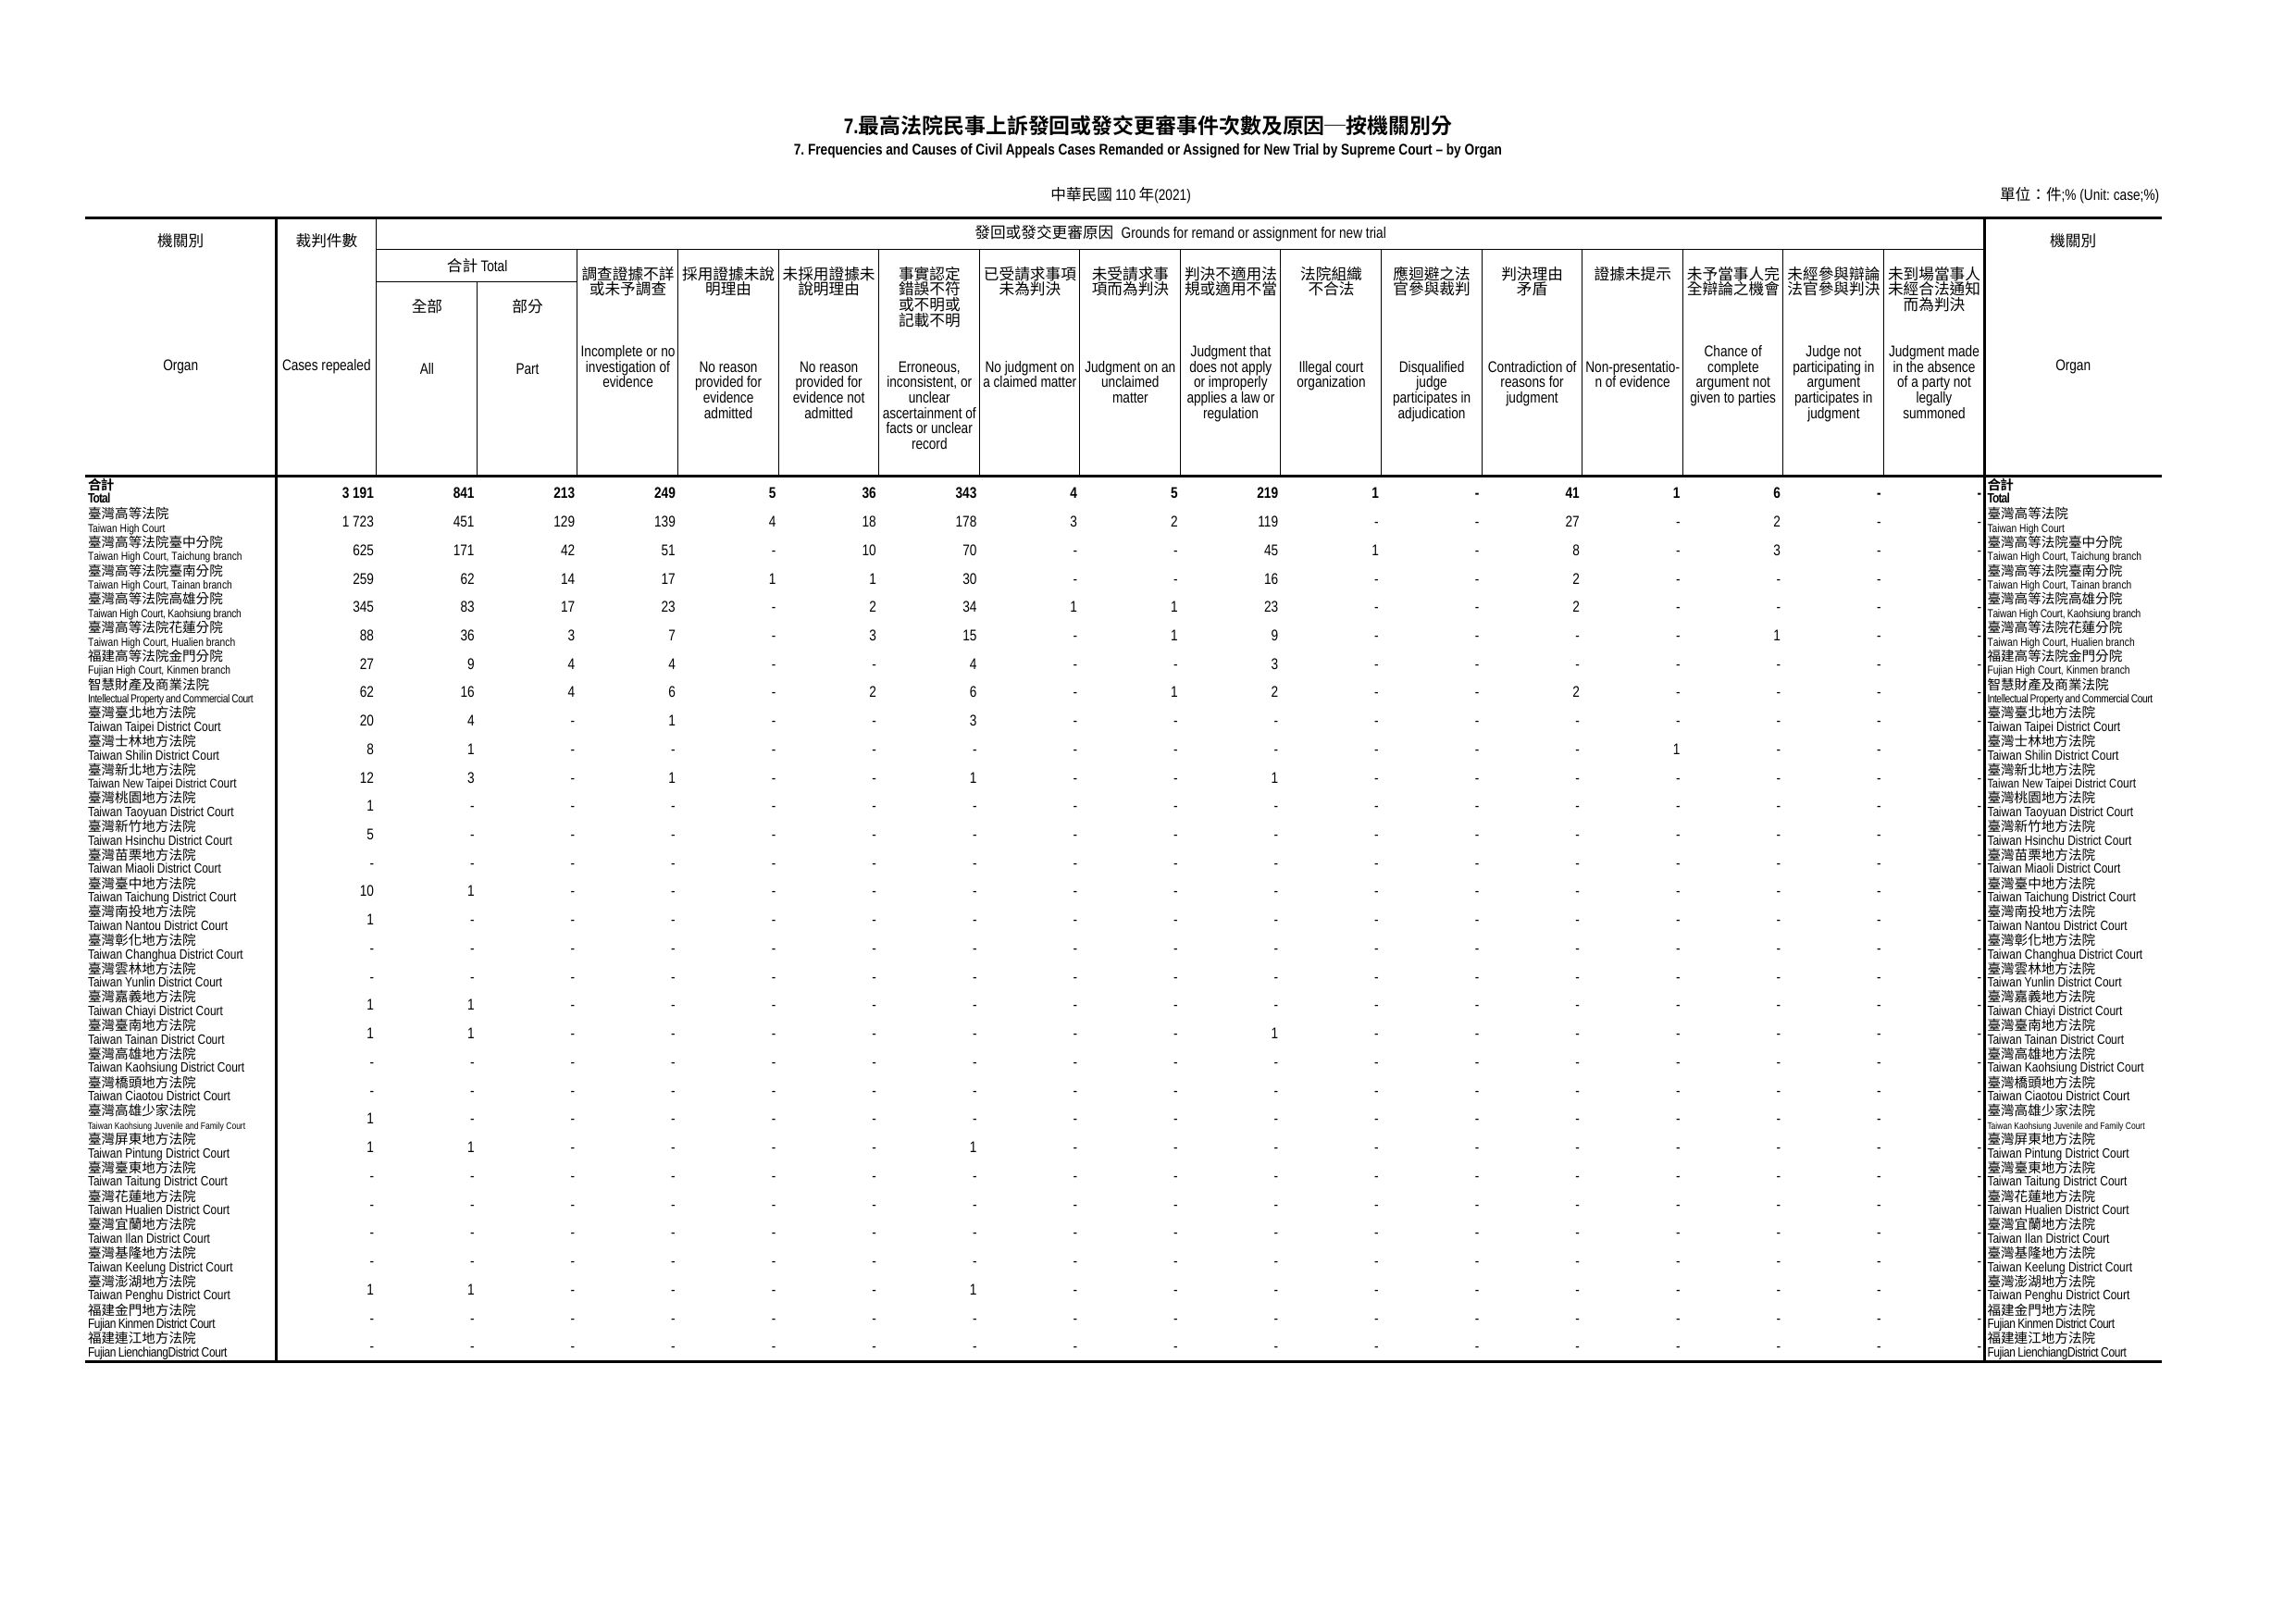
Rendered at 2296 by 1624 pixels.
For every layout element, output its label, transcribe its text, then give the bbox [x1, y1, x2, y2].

table_cell 臺灣士林地方法院 Taiwan Shilin District Court [1986, 735, 2162, 763]
table_cell 1 [1080, 621, 1180, 650]
table_cell 1 [1582, 477, 1682, 507]
table_cell - [1281, 820, 1382, 849]
table_cell - [1582, 678, 1682, 706]
table_cell - [1682, 1048, 1783, 1076]
table_cell 9 [377, 650, 477, 677]
table_cell 4 [577, 650, 678, 677]
table_cell - [577, 1304, 678, 1332]
table_cell - [979, 564, 1080, 592]
table_cell 171 [377, 536, 477, 564]
table_cell - [577, 1275, 678, 1303]
table_cell - [1783, 991, 1883, 1019]
table_cell - [1382, 1304, 1482, 1332]
table_cell - [678, 849, 778, 877]
table_cell - [1080, 791, 1180, 820]
table_cell - [778, 991, 879, 1019]
table_cell 1 [278, 1275, 377, 1303]
table_cell - [1180, 1048, 1281, 1076]
table_cell - [979, 1105, 1080, 1133]
table_cell - [1180, 849, 1281, 877]
table_cell - [1482, 1332, 1582, 1360]
table_cell 1 [377, 1019, 477, 1048]
table_cell - [1783, 905, 1883, 934]
table_cell 41 [1482, 477, 1582, 507]
table_header 裁判件數 Cases repealed [278, 219, 376, 475]
table_cell - [1682, 1161, 1783, 1190]
table_cell - [1883, 991, 1983, 1019]
table_cell - [377, 1076, 477, 1104]
table_cell - [1482, 1304, 1582, 1332]
table_cell 178 [879, 507, 979, 536]
table_cell - [477, 1332, 577, 1360]
table_cell - [1482, 1048, 1582, 1076]
table_cell 已受請求事項未為判決 No judgment on a claimed matter [980, 250, 1079, 475]
table_cell - [1582, 1190, 1682, 1218]
table_cell - [678, 1048, 778, 1076]
table_cell - [678, 735, 778, 763]
table_cell - [1482, 791, 1582, 820]
table_cell 34 [879, 592, 979, 621]
table_cell 未予當事人完全辯論之機會 Chance of complete argument not given to parties [1683, 250, 1782, 475]
table_cell - [778, 650, 879, 677]
table_cell 20 [278, 706, 377, 735]
table_cell - [1382, 536, 1482, 564]
table_cell 1 [377, 991, 477, 1019]
table_cell - [1281, 991, 1382, 1019]
table_cell - [1682, 1275, 1783, 1303]
table_cell - [1080, 934, 1180, 962]
table_cell - [1783, 536, 1883, 564]
table_cell - [1883, 1332, 1983, 1360]
table_cell 臺灣桃園地方法院 Taiwan Taoyuan District Court [85, 791, 275, 820]
table_cell 1 [1080, 592, 1180, 621]
table_cell - [1382, 791, 1482, 820]
table_cell - [1682, 1218, 1783, 1246]
table_cell - [879, 1304, 979, 1332]
table_cell - [778, 1161, 879, 1190]
table_cell - [1682, 1076, 1783, 1104]
table_cell - [1783, 1190, 1883, 1218]
table_cell - [1382, 1218, 1482, 1246]
table_cell - [1281, 592, 1382, 621]
table_cell 福建金門地方法院 Fujian Kinmen District Court [85, 1304, 275, 1332]
table_cell - [1080, 735, 1180, 763]
table_cell - [979, 991, 1080, 1019]
table_cell - [979, 791, 1080, 820]
table_cell - [1582, 1246, 1682, 1275]
table_cell - [1482, 1161, 1582, 1190]
table_cell - [1783, 791, 1883, 820]
table_cell 5 [278, 820, 377, 849]
table_cell - [577, 905, 678, 934]
table_cell - [1382, 1246, 1482, 1275]
table_cell - [1382, 564, 1482, 592]
table_cell 139 [577, 507, 678, 536]
table_cell 27 [1482, 507, 1582, 536]
table_cell - [879, 735, 979, 763]
table_cell - [678, 1332, 778, 1360]
table_cell 841 [377, 477, 477, 507]
table_cell 採用證據未說明理由 No reason provided for evidence admitted [678, 250, 778, 475]
table_cell - [1682, 678, 1783, 706]
table_cell - [1883, 564, 1983, 592]
table_cell - [1180, 1105, 1281, 1133]
table_cell - [1883, 706, 1983, 735]
table_cell 臺灣高等法院花蓮分院 Taiwan High Court, Hualien branch [85, 621, 275, 650]
table_cell - [1482, 1190, 1582, 1218]
table_cell - [778, 905, 879, 934]
table_cell - [1281, 934, 1382, 962]
table_cell - [577, 991, 678, 1019]
table_cell 臺灣南投地方法院 Taiwan Nantou District Court [1986, 905, 2162, 934]
table_cell 1 [1682, 621, 1783, 650]
table_cell - [979, 820, 1080, 849]
table_cell - [1281, 650, 1382, 677]
table_cell - [1080, 1190, 1180, 1218]
table_cell 臺灣宜蘭地方法院 Taiwan Ilan District Court [85, 1218, 275, 1246]
table_cell 2 [1482, 564, 1582, 592]
table_cell - [678, 1133, 778, 1161]
table_cell - [1783, 650, 1883, 677]
table_cell - [879, 1218, 979, 1246]
table_cell 臺灣嘉義地方法院 Taiwan Chiayi District Court [1986, 991, 2162, 1019]
table_cell 臺灣南投地方法院 Taiwan Nantou District Court [85, 905, 275, 934]
table_cell - [1080, 962, 1180, 991]
table_cell - [678, 1275, 778, 1303]
table_cell 1 [278, 1105, 377, 1133]
table_cell 臺灣苗栗地方法院 Taiwan Miaoli District Court [1986, 849, 2162, 877]
table_cell - [1582, 621, 1682, 650]
table_cell 未經參與辯論法官參與判決 Judge not participating in argument participates in judgment [1783, 250, 1883, 475]
table_cell 臺灣高等法院高雄分院 Taiwan High Court, Kaohsiung branch [85, 592, 275, 621]
table_cell 臺灣高等法院臺南分院 Taiwan High Court, Tainan branch [1986, 564, 2162, 592]
table_cell - [879, 1332, 979, 1360]
table_cell - [1080, 1246, 1180, 1275]
table_cell - [1682, 1019, 1783, 1048]
table_cell - [577, 820, 678, 849]
table_cell 應迴避之法 官參與裁判 Disqualified judge participates in adjudication [1382, 250, 1482, 475]
table_cell - [778, 877, 879, 905]
table_cell 16 [377, 678, 477, 706]
table_cell - [979, 877, 1080, 905]
table_cell - [1582, 934, 1682, 962]
table_cell - [879, 1019, 979, 1048]
table_cell - [1582, 1218, 1682, 1246]
table_cell - [278, 934, 377, 962]
table_cell - [979, 1246, 1080, 1275]
table_cell - [1883, 1105, 1983, 1133]
table_cell - [278, 1161, 377, 1190]
table_cell - [1382, 678, 1482, 706]
table_cell - [1883, 735, 1983, 763]
table_cell 4 [879, 650, 979, 677]
table_cell 14 [477, 564, 577, 592]
table_cell - [778, 1076, 879, 1104]
table_cell - [678, 905, 778, 934]
table_cell 1 [278, 1019, 377, 1048]
table_cell - [1382, 1048, 1482, 1076]
table_cell - [879, 1048, 979, 1076]
table_cell - [979, 650, 1080, 677]
table_cell - [1382, 735, 1482, 763]
table_cell - [1582, 849, 1682, 877]
table_cell - [778, 962, 879, 991]
table_cell - [778, 1246, 879, 1275]
table_cell 3 [377, 763, 477, 791]
table_cell - [979, 735, 1080, 763]
table_cell - [1080, 1161, 1180, 1190]
table_cell - [1482, 1105, 1582, 1133]
table_cell - [1281, 905, 1382, 934]
table_cell - [577, 934, 678, 962]
table_cell 1 [278, 1133, 377, 1161]
table_cell 2 [778, 678, 879, 706]
table_cell - [1783, 1161, 1883, 1190]
table_cell 6 [879, 678, 979, 706]
table_cell - [1582, 592, 1682, 621]
table_cell - [1382, 905, 1482, 934]
table_cell - [678, 1161, 778, 1190]
table_cell - [477, 1246, 577, 1275]
table_cell 臺灣臺南地方法院 Taiwan Tainan District Court [1986, 1019, 2162, 1048]
table_cell - [1883, 1218, 1983, 1246]
table_cell 臺灣屏東地方法院 Taiwan Pintung District Court [85, 1133, 275, 1161]
table_cell 1 [1080, 678, 1180, 706]
table_cell - [879, 820, 979, 849]
table_cell 2 [778, 592, 879, 621]
table_cell 臺灣花蓮地方法院 Taiwan Hualien District Court [85, 1190, 275, 1218]
table_cell - [477, 849, 577, 877]
table_cell 51 [577, 536, 678, 564]
table_cell - [377, 905, 477, 934]
table_cell 8 [278, 735, 377, 763]
table_cell 臺灣臺中地方法院 Taiwan Taichung District Court [1986, 877, 2162, 905]
table_cell - [678, 1076, 778, 1104]
table_cell 7 [577, 621, 678, 650]
table_cell - [477, 1019, 577, 1048]
table_cell - [1080, 564, 1180, 592]
table_cell 1 [879, 1275, 979, 1303]
table_cell - [1783, 678, 1883, 706]
table_cell - [577, 849, 678, 877]
table_cell 16 [1180, 564, 1281, 592]
table_cell 判決不適用法規或適用不當 Judgment that does not apply or improperly applies a law or regulation [1181, 250, 1280, 475]
table_cell 12 [278, 763, 377, 791]
table_cell - [1382, 1161, 1482, 1190]
table_cell - [477, 962, 577, 991]
table_cell - [1883, 1190, 1983, 1218]
table_cell 2 [1682, 507, 1783, 536]
table_cell - [1582, 1161, 1682, 1190]
table_cell 9 [1180, 621, 1281, 650]
table_cell - [1382, 1190, 1482, 1218]
table_cell - [678, 791, 778, 820]
table_cell 1 [1180, 763, 1281, 791]
table_cell - [1582, 507, 1682, 536]
table_cell 臺灣宜蘭地方法院 Taiwan Ilan District Court [1986, 1218, 2162, 1246]
table_cell 129 [477, 507, 577, 536]
table_cell - [1482, 820, 1582, 849]
table_cell - [477, 1048, 577, 1076]
table_cell - [979, 1048, 1080, 1076]
table_cell - [1382, 763, 1482, 791]
table_cell 臺灣高等法院 Taiwan High Court [85, 507, 275, 536]
table_cell - [577, 962, 678, 991]
table_cell 臺灣新竹地方法院 Taiwan Hsinchu District Court [85, 820, 275, 849]
table_cell - [1382, 1019, 1482, 1048]
table_cell - [1682, 564, 1783, 592]
table_cell - [1080, 991, 1180, 1019]
table_cell 345 [278, 592, 377, 621]
table_cell 3 [778, 621, 879, 650]
table_cell - [678, 991, 778, 1019]
table_cell - [678, 962, 778, 991]
table_cell - [1883, 650, 1983, 677]
table_cell - [577, 1105, 678, 1133]
table_cell - [1682, 991, 1783, 1019]
table_cell 1 [879, 763, 979, 791]
table_cell - [1382, 934, 1482, 962]
table_cell - [1883, 1133, 1983, 1161]
table_cell - [1080, 1218, 1180, 1246]
table_cell - [1382, 1076, 1482, 1104]
table_cell 臺灣臺東地方法院 Taiwan Taitung District Court [85, 1161, 275, 1190]
table_cell - [477, 791, 577, 820]
table_cell - [1382, 1275, 1482, 1303]
table_cell - [377, 1105, 477, 1133]
table_cell - [1281, 1218, 1382, 1246]
table_cell - [278, 1304, 377, 1332]
table_cell 判決理由 矛盾 Contradiction of reasons for judgment [1483, 250, 1582, 475]
table_cell - [1281, 763, 1382, 791]
table_cell - [1682, 763, 1783, 791]
table_cell - [1582, 1019, 1682, 1048]
table_cell - [377, 1246, 477, 1275]
table_cell 臺灣臺中地方法院 Taiwan Taichung District Court [85, 877, 275, 905]
table_cell - [678, 1105, 778, 1133]
table_cell - [1783, 849, 1883, 877]
table_cell - [979, 1133, 1080, 1161]
table_cell - [1682, 820, 1783, 849]
table_cell 合計Total [377, 250, 577, 281]
table_cell - [1281, 877, 1382, 905]
table_cell - [778, 706, 879, 735]
table_cell - [1682, 1304, 1783, 1332]
table_cell - [1382, 991, 1482, 1019]
table_cell 臺灣高雄地方法院 Taiwan Kaohsiung District Court [1986, 1048, 2162, 1076]
table_cell - [1080, 1133, 1180, 1161]
table_cell - [1783, 621, 1883, 650]
table_cell 625 [278, 536, 377, 564]
table_cell 2 [1180, 678, 1281, 706]
table_cell - [1682, 1133, 1783, 1161]
table_cell 臺灣彰化地方法院 Taiwan Changhua District Court [85, 934, 275, 962]
table_cell - [1080, 849, 1180, 877]
table_cell 2 [1080, 507, 1180, 536]
table_cell - [879, 991, 979, 1019]
table_cell - [678, 536, 778, 564]
table_cell - [1883, 1161, 1983, 1190]
table_cell - [377, 820, 477, 849]
table_cell - [1883, 1304, 1983, 1332]
table_cell - [1783, 477, 1883, 507]
table_cell 3 [1180, 650, 1281, 677]
table_cell - [1482, 650, 1582, 677]
table_cell - [1783, 763, 1883, 791]
table_cell - [377, 962, 477, 991]
table_cell - [1883, 791, 1983, 820]
table_cell 福建連江地方法院 Fujian LienchiangDistrict Court [1986, 1332, 2162, 1360]
table_cell - [778, 735, 879, 763]
table_cell 臺灣高等法院臺中分院 Taiwan High Court, Taichung branch [1986, 536, 2162, 564]
table_cell 事實認定 錯誤不符 或不明或 記載不明 Erroneous, inconsistent, or unclear ascertainment of facts or unclear record [879, 250, 979, 475]
table_cell 福建高等法院金門分院 Fujian High Court, Kinmen branch [85, 650, 275, 677]
table_cell 臺灣士林地方法院 Taiwan Shilin District Court [85, 735, 275, 763]
table_cell - [678, 934, 778, 962]
table_cell - [1281, 507, 1382, 536]
table_cell - [1783, 1133, 1883, 1161]
table_cell 4 [377, 706, 477, 735]
table_cell - [477, 1190, 577, 1218]
table_cell 證據未提示 Non-presentatio-n of evidence [1582, 250, 1682, 475]
table_cell 6 [1682, 477, 1783, 507]
table_cell - [1582, 536, 1682, 564]
table_cell - [377, 849, 477, 877]
table_cell - [1883, 1246, 1983, 1275]
table_cell - [979, 849, 1080, 877]
table_cell - [377, 791, 477, 820]
table_cell 臺灣新竹地方法院 Taiwan Hsinchu District Court [1986, 820, 2162, 849]
table_cell 10 [778, 536, 879, 564]
table_cell - [1482, 735, 1582, 763]
table_cell 23 [1180, 592, 1281, 621]
table_cell - [1482, 1218, 1582, 1246]
table_cell 臺灣花蓮地方法院 Taiwan Hualien District Court [1986, 1190, 2162, 1218]
table_header 發回或發交更審原因 Grounds for remand or assignment for new trial [377, 219, 1983, 249]
table_cell - [477, 735, 577, 763]
table_cell - [879, 1076, 979, 1104]
table_cell - [577, 1190, 678, 1218]
table_cell 5 [1080, 477, 1180, 507]
table_cell 451 [377, 507, 477, 536]
table_header 機關別 Organ [85, 219, 275, 475]
table_cell - [1080, 763, 1180, 791]
table_cell - [1382, 877, 1482, 905]
table_cell - [1281, 564, 1382, 592]
table_cell - [778, 1133, 879, 1161]
table_cell - [778, 820, 879, 849]
table_cell - [1783, 1048, 1883, 1076]
table_cell 259 [278, 564, 377, 592]
table_cell 未到場當事人未經合法通知而為判決 Judgment made in the absence of a party not legally summoned [1884, 250, 1983, 475]
table_cell - [1783, 1304, 1883, 1332]
table_cell - [1080, 1105, 1180, 1133]
table_cell - [477, 1218, 577, 1246]
table_cell - [1180, 1246, 1281, 1275]
table_cell - [979, 1076, 1080, 1104]
table_cell - [1080, 877, 1180, 905]
table_cell - [1180, 1076, 1281, 1104]
table_cell 42 [477, 536, 577, 564]
table_cell 臺灣高等法院 Taiwan High Court [1986, 507, 2162, 536]
table_cell - [778, 763, 879, 791]
table_cell - [979, 1218, 1080, 1246]
table_cell - [1582, 650, 1682, 677]
table_cell 臺灣高雄地方法院 Taiwan Kaohsiung District Court [85, 1048, 275, 1076]
table_cell - [1482, 877, 1582, 905]
table_cell 1 [1180, 1019, 1281, 1048]
table_cell 3 [879, 706, 979, 735]
table_cell 4 [477, 678, 577, 706]
table_cell - [1281, 1105, 1382, 1133]
table_cell - [1883, 678, 1983, 706]
table_cell - [778, 1105, 879, 1133]
table_cell - [1281, 1076, 1382, 1104]
table_cell - [1180, 877, 1281, 905]
table_cell 1 [879, 1133, 979, 1161]
table_cell - [678, 1019, 778, 1048]
table_cell - [1783, 592, 1883, 621]
table_cell - [1682, 962, 1783, 991]
table_cell - [1382, 650, 1482, 677]
table_cell - [1180, 1161, 1281, 1190]
table_cell - [879, 1161, 979, 1190]
table_cell 臺灣新北地方法院 Taiwan New Taipei District Court [1986, 763, 2162, 791]
table_cell - [278, 1246, 377, 1275]
table_cell - [678, 621, 778, 650]
table_cell 2 [1482, 678, 1582, 706]
table_cell - [1281, 706, 1382, 735]
table_cell - [1382, 1133, 1482, 1161]
table_cell - [1883, 820, 1983, 849]
table_cell - [1180, 1304, 1281, 1332]
table_cell 智慧財產及商業法院 Intellectual Property and Commercial Court [85, 678, 275, 706]
table_cell 臺灣高等法院臺南分院 Taiwan High Court, Tainan branch [85, 564, 275, 592]
table_cell - [1281, 1190, 1382, 1218]
table_cell - [1883, 1275, 1983, 1303]
table_cell 1 [1281, 536, 1382, 564]
table_cell 17 [477, 592, 577, 621]
table_cell - [377, 1332, 477, 1360]
table_cell 213 [477, 477, 577, 507]
table_cell - [979, 763, 1080, 791]
table_cell - [477, 820, 577, 849]
table_cell - [1682, 1190, 1783, 1218]
table_cell 臺灣新北地方法院 Taiwan New Taipei District Court [85, 763, 275, 791]
table_cell 4 [678, 507, 778, 536]
table_cell - [778, 849, 879, 877]
table_cell - [1482, 1076, 1582, 1104]
text 7.最高法院民事上訴發回或發交更審事件次數及原因─按機關別分 [82, 109, 2214, 140]
table_cell - [577, 791, 678, 820]
table_cell - [1582, 1105, 1682, 1133]
table_cell - [778, 1332, 879, 1360]
table_cell - [1382, 477, 1482, 507]
table_cell - [1281, 735, 1382, 763]
table_cell - [377, 1190, 477, 1218]
table_cell - [477, 1076, 577, 1104]
table_cell - [1180, 791, 1281, 820]
table_cell - [577, 1161, 678, 1190]
table_cell - [1783, 507, 1883, 536]
table_cell - [1582, 820, 1682, 849]
table_cell - [1883, 934, 1983, 962]
table_cell - [477, 1133, 577, 1161]
table_cell - [1180, 962, 1281, 991]
table_cell - [1582, 1304, 1682, 1332]
table_cell - [1281, 1048, 1382, 1076]
table_cell - [1180, 735, 1281, 763]
table_cell - [477, 1275, 577, 1303]
table_cell - [1582, 991, 1682, 1019]
table_cell - [1180, 991, 1281, 1019]
table_cell - [979, 905, 1080, 934]
table_cell - [278, 1190, 377, 1218]
table_cell - [1582, 791, 1682, 820]
table_cell - [1382, 706, 1482, 735]
table_cell 1 [678, 564, 778, 592]
table_cell 臺灣高雄少家法院 Taiwan Kaohsiung Juvenile and Family Court [85, 1105, 275, 1133]
table_cell - [1783, 934, 1883, 962]
table_cell - [1682, 650, 1783, 677]
table_cell 臺灣嘉義地方法院 Taiwan Chiayi District Court [85, 991, 275, 1019]
table_cell - [577, 735, 678, 763]
table_cell - [1682, 849, 1783, 877]
table_cell 合計 Total [1986, 477, 2162, 507]
table_cell 臺灣臺北地方法院 Taiwan Taipei District Court [85, 706, 275, 735]
table_cell - [1582, 962, 1682, 991]
table_cell - [678, 706, 778, 735]
table_cell - [1682, 934, 1783, 962]
table_cell - [1080, 706, 1180, 735]
table_cell 23 [577, 592, 678, 621]
table_cell - [1281, 1275, 1382, 1303]
table_cell 6 [577, 678, 678, 706]
table_cell - [879, 1246, 979, 1275]
table_cell 臺灣高雄少家法院 Taiwan Kaohsiung Juvenile and Family Court [1986, 1105, 2162, 1133]
table_cell - [1482, 621, 1582, 650]
table_cell - [1281, 678, 1382, 706]
table_cell - [577, 1218, 678, 1246]
table_cell - [979, 536, 1080, 564]
table_cell - [1883, 477, 1983, 507]
table_cell - [1180, 905, 1281, 934]
table_cell 臺灣彰化地方法院 Taiwan Changhua District Court [1986, 934, 2162, 962]
table_cell - [1382, 1332, 1482, 1360]
table_cell 5 [678, 477, 778, 507]
table_cell - [1080, 820, 1180, 849]
table_cell - [1783, 706, 1883, 735]
table_cell 1 [577, 763, 678, 791]
table_cell - [1080, 1048, 1180, 1076]
table_cell - [778, 1019, 879, 1048]
table_cell - [678, 650, 778, 677]
table_cell - [577, 1048, 678, 1076]
table_cell 臺灣基隆地方法院 Taiwan Keelung District Court [85, 1246, 275, 1275]
table_cell - [477, 1161, 577, 1190]
table_cell - [1281, 621, 1382, 650]
table_cell - [1883, 1048, 1983, 1076]
table_cell - [1883, 592, 1983, 621]
table_cell 智慧財產及商業法院 Intellectual Property and Commercial Court [1986, 678, 2162, 706]
table_cell - [278, 1048, 377, 1076]
table_cell - [278, 962, 377, 991]
table_cell - [778, 1048, 879, 1076]
table_cell - [1281, 1246, 1382, 1275]
table_cell - [1482, 763, 1582, 791]
table_cell - [577, 1246, 678, 1275]
table_cell - [1281, 1133, 1382, 1161]
table_cell - [979, 1190, 1080, 1218]
table_cell 臺灣臺東地方法院 Taiwan Taitung District Court [1986, 1161, 2162, 1190]
table_cell 福建高等法院金門分院 Fujian High Court, Kinmen branch [1986, 650, 2162, 677]
table_cell 合計 Total [85, 477, 275, 507]
table_cell - [678, 678, 778, 706]
table_cell - [1080, 1332, 1180, 1360]
table_cell - [1783, 820, 1883, 849]
table_cell - [278, 849, 377, 877]
table_cell - [778, 1275, 879, 1303]
table_cell 臺灣橋頭地方法院 Taiwan Ciaotou District Court [1986, 1076, 2162, 1104]
table_cell 3 [1682, 536, 1783, 564]
table_cell 17 [577, 564, 678, 592]
table_cell 1 [377, 877, 477, 905]
table_cell - [1382, 820, 1482, 849]
table_cell - [1281, 962, 1382, 991]
table_cell - [1281, 1304, 1382, 1332]
table_cell 臺灣臺北地方法院 Taiwan Taipei District Court [1986, 706, 2162, 735]
table_cell 部分 Part [478, 282, 577, 475]
table_cell - [1281, 1019, 1382, 1048]
table_cell - [1682, 735, 1783, 763]
table_cell 3 [477, 621, 577, 650]
table_cell - [1180, 1190, 1281, 1218]
table_cell - [678, 592, 778, 621]
table_cell 臺灣高等法院臺中分院 Taiwan High Court, Taichung branch [85, 536, 275, 564]
table_cell - [1582, 1076, 1682, 1104]
table_cell - [1783, 962, 1883, 991]
table_cell - [1482, 849, 1582, 877]
table_cell - [1682, 877, 1783, 905]
table_cell 調查證據不詳或未予調查 Incomplete or no investigation of evidence [577, 250, 677, 475]
table_cell 臺灣雲林地方法院 Taiwan Yunlin District Court [85, 962, 275, 991]
table_cell - [1080, 905, 1180, 934]
table_cell 1 [377, 1275, 477, 1303]
table_cell - [1080, 1275, 1180, 1303]
table_cell - [778, 1304, 879, 1332]
table_cell - [678, 877, 778, 905]
table_cell 1 [377, 735, 477, 763]
table_cell - [477, 991, 577, 1019]
table_cell - [1783, 735, 1883, 763]
table_cell - [1682, 1332, 1783, 1360]
table_cell - [1783, 1105, 1883, 1133]
table_cell - [1582, 1275, 1682, 1303]
table_cell - [1180, 706, 1281, 735]
table_cell - [1783, 1076, 1883, 1104]
table_cell - [377, 1304, 477, 1332]
table_cell 45 [1180, 536, 1281, 564]
table_cell 2 [1482, 592, 1582, 621]
table_cell - [1482, 991, 1582, 1019]
table_cell - [1883, 1076, 1983, 1104]
table_cell 1 [1582, 735, 1682, 763]
table_cell - [979, 1161, 1080, 1190]
table_cell - [1482, 934, 1582, 962]
table_cell - [879, 1190, 979, 1218]
table_cell 1 723 [278, 507, 377, 536]
table_cell - [678, 1218, 778, 1246]
table_cell - [1482, 905, 1582, 934]
table_cell - [1180, 1332, 1281, 1360]
table_cell - [278, 1218, 377, 1246]
table_cell 1 [1281, 477, 1382, 507]
table_cell 法院組織 不合法 Illegal court organization [1281, 250, 1381, 475]
table_cell - [577, 1076, 678, 1104]
table_cell 1 [278, 991, 377, 1019]
table_cell - [1783, 1332, 1883, 1360]
table_cell 4 [477, 650, 577, 677]
table_cell - [1883, 877, 1983, 905]
table_cell - [778, 934, 879, 962]
table_cell 36 [778, 477, 879, 507]
table_cell - [577, 1133, 678, 1161]
table_cell - [1883, 536, 1983, 564]
table_cell - [1883, 763, 1983, 791]
table_cell - [1883, 1019, 1983, 1048]
table_cell - [879, 962, 979, 991]
table_cell - [1682, 1246, 1783, 1275]
table_cell 119 [1180, 507, 1281, 536]
table_cell - [1180, 1218, 1281, 1246]
table_cell - [1180, 820, 1281, 849]
table_cell - [879, 849, 979, 877]
table_cell - [778, 1190, 879, 1218]
table_cell - [1382, 849, 1482, 877]
table_cell - [1281, 1332, 1382, 1360]
table_cell - [1883, 507, 1983, 536]
table_cell - [1382, 962, 1482, 991]
table_cell 臺灣屏東地方法院 Taiwan Pintung District Court [1986, 1133, 2162, 1161]
table_cell - [477, 763, 577, 791]
table_cell - [778, 1218, 879, 1246]
table_cell 219 [1180, 477, 1281, 507]
table_cell - [1582, 877, 1682, 905]
table_cell - [1281, 849, 1382, 877]
table_cell 臺灣高等法院高雄分院 Taiwan High Court, Kaohsiung branch [1986, 592, 2162, 621]
table_cell - [1482, 1019, 1582, 1048]
table_cell - [1883, 849, 1983, 877]
table_cell 1 [778, 564, 879, 592]
table_cell - [1281, 1161, 1382, 1190]
table_cell 83 [377, 592, 477, 621]
table_cell - [477, 1105, 577, 1133]
table_cell - [577, 877, 678, 905]
table_cell - [1382, 621, 1482, 650]
table_cell - [377, 934, 477, 962]
table_cell - [879, 791, 979, 820]
table_cell - [1382, 1105, 1482, 1133]
table_cell - [678, 1246, 778, 1275]
table_cell - [1783, 1275, 1883, 1303]
text 中華民國110年(2021) 單位：件;% (Unit: case;%) [82, 182, 2214, 205]
table_cell - [1883, 962, 1983, 991]
table_cell 臺灣苗栗地方法院 Taiwan Miaoli District Court [85, 849, 275, 877]
table_cell - [678, 820, 778, 849]
table_cell - [1783, 564, 1883, 592]
table_cell - [1482, 962, 1582, 991]
table_cell 臺灣高等法院花蓮分院 Taiwan High Court, Hualien branch [1986, 621, 2162, 650]
table_cell - [1883, 621, 1983, 650]
table_cell - [1382, 592, 1482, 621]
table_cell - [377, 1048, 477, 1076]
table_header 機關別 Organ [1986, 219, 2162, 475]
table_cell - [979, 934, 1080, 962]
table_cell - [979, 962, 1080, 991]
table_cell - [1883, 905, 1983, 934]
table_cell - [1080, 536, 1180, 564]
table_cell 1 [278, 905, 377, 934]
table_cell 10 [278, 877, 377, 905]
table_cell - [979, 678, 1080, 706]
table_cell - [678, 1190, 778, 1218]
table_cell - [1682, 592, 1783, 621]
table_cell 臺灣澎湖地方法院 Taiwan Penghu District Court [1986, 1275, 2162, 1303]
table_cell 343 [879, 477, 979, 507]
table_cell 臺灣雲林地方法院 Taiwan Yunlin District Court [1986, 962, 2162, 991]
table_cell 249 [577, 477, 678, 507]
table_cell - [477, 706, 577, 735]
table_cell - [278, 1332, 377, 1360]
table_cell 62 [377, 564, 477, 592]
table_cell - [1582, 763, 1682, 791]
table_cell - [1482, 1275, 1582, 1303]
table_cell - [1080, 650, 1180, 677]
table_cell - [1281, 791, 1382, 820]
table_cell - [577, 1332, 678, 1360]
table_cell - [678, 1304, 778, 1332]
table_cell 70 [879, 536, 979, 564]
table_cell 88 [278, 621, 377, 650]
table_cell - [377, 1161, 477, 1190]
table_cell - [1682, 706, 1783, 735]
table_cell - [1582, 564, 1682, 592]
table_cell - [979, 706, 1080, 735]
table_cell - [1180, 1275, 1281, 1303]
table_cell - [1080, 1019, 1180, 1048]
table_cell 臺灣臺南地方法院 Taiwan Tainan District Court [85, 1019, 275, 1048]
table_cell - [278, 1076, 377, 1104]
table_cell - [477, 877, 577, 905]
table_cell 36 [377, 621, 477, 650]
table_cell - [1682, 791, 1783, 820]
table_cell 4 [979, 477, 1080, 507]
table_cell 1 [979, 592, 1080, 621]
table_cell - [1783, 1218, 1883, 1246]
table_cell - [1783, 1246, 1883, 1275]
table_cell - [879, 905, 979, 934]
table_cell 18 [778, 507, 879, 536]
table_cell 未採用證據未說明理由 No reason provided for evidence not admitted [779, 250, 878, 475]
table_cell - [979, 1332, 1080, 1360]
table_cell - [1180, 934, 1281, 962]
table_cell - [879, 934, 979, 962]
table_cell - [1682, 905, 1783, 934]
table_cell 臺灣基隆地方法院 Taiwan Keelung District Court [1986, 1246, 2162, 1275]
table_cell - [979, 1019, 1080, 1048]
table_cell - [1382, 507, 1482, 536]
table_cell 27 [278, 650, 377, 677]
table_cell - [979, 621, 1080, 650]
table_cell 臺灣澎湖地方法院 Taiwan Penghu District Court [85, 1275, 275, 1303]
table_cell 8 [1482, 536, 1582, 564]
table_cell - [377, 1218, 477, 1246]
table_cell 臺灣桃園地方法院 Taiwan Taoyuan District Court [1986, 791, 2162, 820]
table_cell 1 [278, 791, 377, 820]
text 7. Frequencies and Causes of Civil Appeals Cases Remanded or Assigned for New Trial by Supreme Court – by Organ [82, 140, 2214, 158]
table_cell - [1582, 1332, 1682, 1360]
table_cell 3 [979, 507, 1080, 536]
table_cell - [879, 1105, 979, 1133]
table_cell 1 [577, 706, 678, 735]
table_cell - [979, 1304, 1080, 1332]
table_cell 62 [278, 678, 377, 706]
table_cell 3 191 [278, 477, 377, 507]
table_cell - [1682, 1105, 1783, 1133]
table_cell - [1582, 1048, 1682, 1076]
table_cell 1 [377, 1133, 477, 1161]
table_cell - [1783, 877, 1883, 905]
table_cell 臺灣橋頭地方法院 Taiwan Ciaotou District Court [85, 1076, 275, 1104]
table_cell 福建連江地方法院 Fujian LienchiangDistrict Court [85, 1332, 275, 1360]
table_cell - [1582, 1133, 1682, 1161]
table_cell - [1482, 1133, 1582, 1161]
table_cell - [678, 763, 778, 791]
table_cell - [979, 1275, 1080, 1303]
table_cell - [778, 791, 879, 820]
table_cell 未受請求事 項而為判決 Judgment on an unclaimed matter [1080, 250, 1180, 475]
table_cell - [1180, 1133, 1281, 1161]
table_cell - [879, 877, 979, 905]
table_cell - [1482, 706, 1582, 735]
table_cell - [1080, 1304, 1180, 1332]
table_cell - [477, 905, 577, 934]
table_cell 15 [879, 621, 979, 650]
table_cell 30 [879, 564, 979, 592]
table_cell - [577, 1019, 678, 1048]
table_cell - [1482, 1246, 1582, 1275]
table_cell - [1080, 1076, 1180, 1104]
table_cell - [1582, 905, 1682, 934]
table_cell - [1582, 706, 1682, 735]
table_cell 全部 All [377, 282, 477, 475]
table_cell - [477, 934, 577, 962]
table_cell - [477, 1304, 577, 1332]
table_cell 福建金門地方法院 Fujian Kinmen District Court [1986, 1304, 2162, 1332]
table_cell - [1783, 1019, 1883, 1048]
